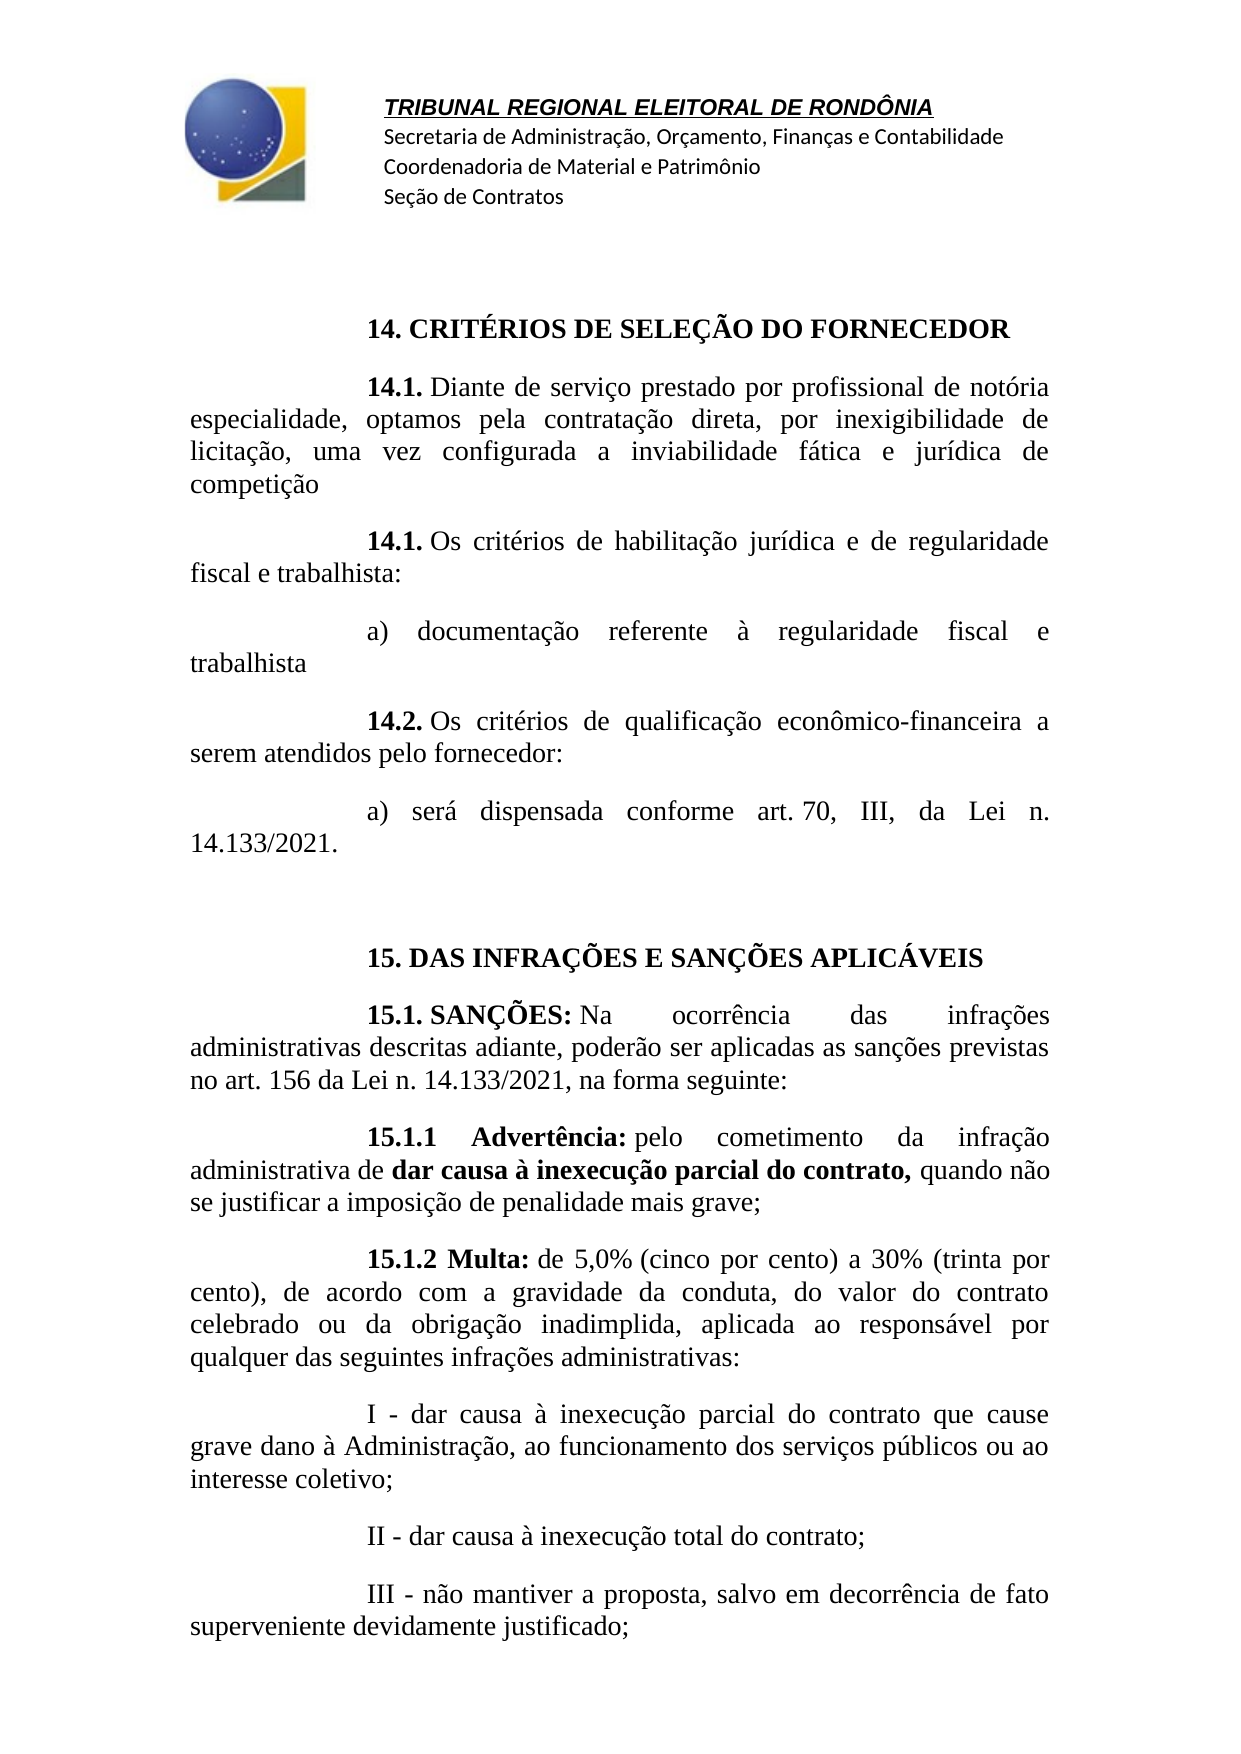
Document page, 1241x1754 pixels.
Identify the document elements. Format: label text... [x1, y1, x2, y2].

text a) documentação referente à regularidade fiscal e trabalhista [190, 614, 1051, 679]
text a) será dispensada conforme art. 70, III, da Lei n. 14.133/2021. [190, 793, 1051, 858]
text 14.1. Diante de serviço prestado por profissional de notória especialidade, optamos pela contratação direta, por inexigibilidade de licitação, uma vez configurada a inviabilidade fática e jurídica de competição [190, 369, 1051, 499]
text 15.1.2 Multa: de 5,0% (cinco por cento) a 30% (trinta por cento), de acordo com a gravidade da conduta, do valor do contrato celebrado ou da obrigação inadimplida, aplicada ao responsável por qualquer das seguintes infrações administrativas: [190, 1242, 1051, 1372]
text 15.1.1 Advertência: pelo cometimento da infração administrativa de dar causa à inexecução parcial do contrato, quando não se justificar a imposição de penalidade mais grave; [190, 1120, 1051, 1217]
text 14.2. Os critérios de qualificação econômico-financeira a serem atendidos pelo fornecedor: [190, 704, 1051, 768]
text 15. DAS INFRAÇÕES E SANÇÕES APLICÁVEIS [190, 941, 1051, 973]
text III - não mantiver a proposta, salvo em decorrência de fato superveniente devidamente justificado; [190, 1577, 1051, 1641]
text 15.1. SANÇÕES: Na ocorrência das infrações administrativas descritas adiante, poderão ser aplicadas as sanções previstas no art. 156 da Lei n. 14.133/2021, na forma seguinte: [190, 998, 1051, 1095]
text 14. CRITÉRIOS DE SELEÇÃO DO FORNECEDOR [190, 312, 1051, 344]
text 14.1. Os critérios de habilitação jurídica e de regularidade fiscal e trabalhista: [190, 524, 1051, 589]
text I - dar causa à inexecução parcial do contrato que cause grave dano à Administração, ao funcionamento dos serviços públicos ou ao interesse coletivo; [190, 1397, 1051, 1494]
text II - dar causa à inexecução total do contrato; [190, 1519, 1051, 1552]
